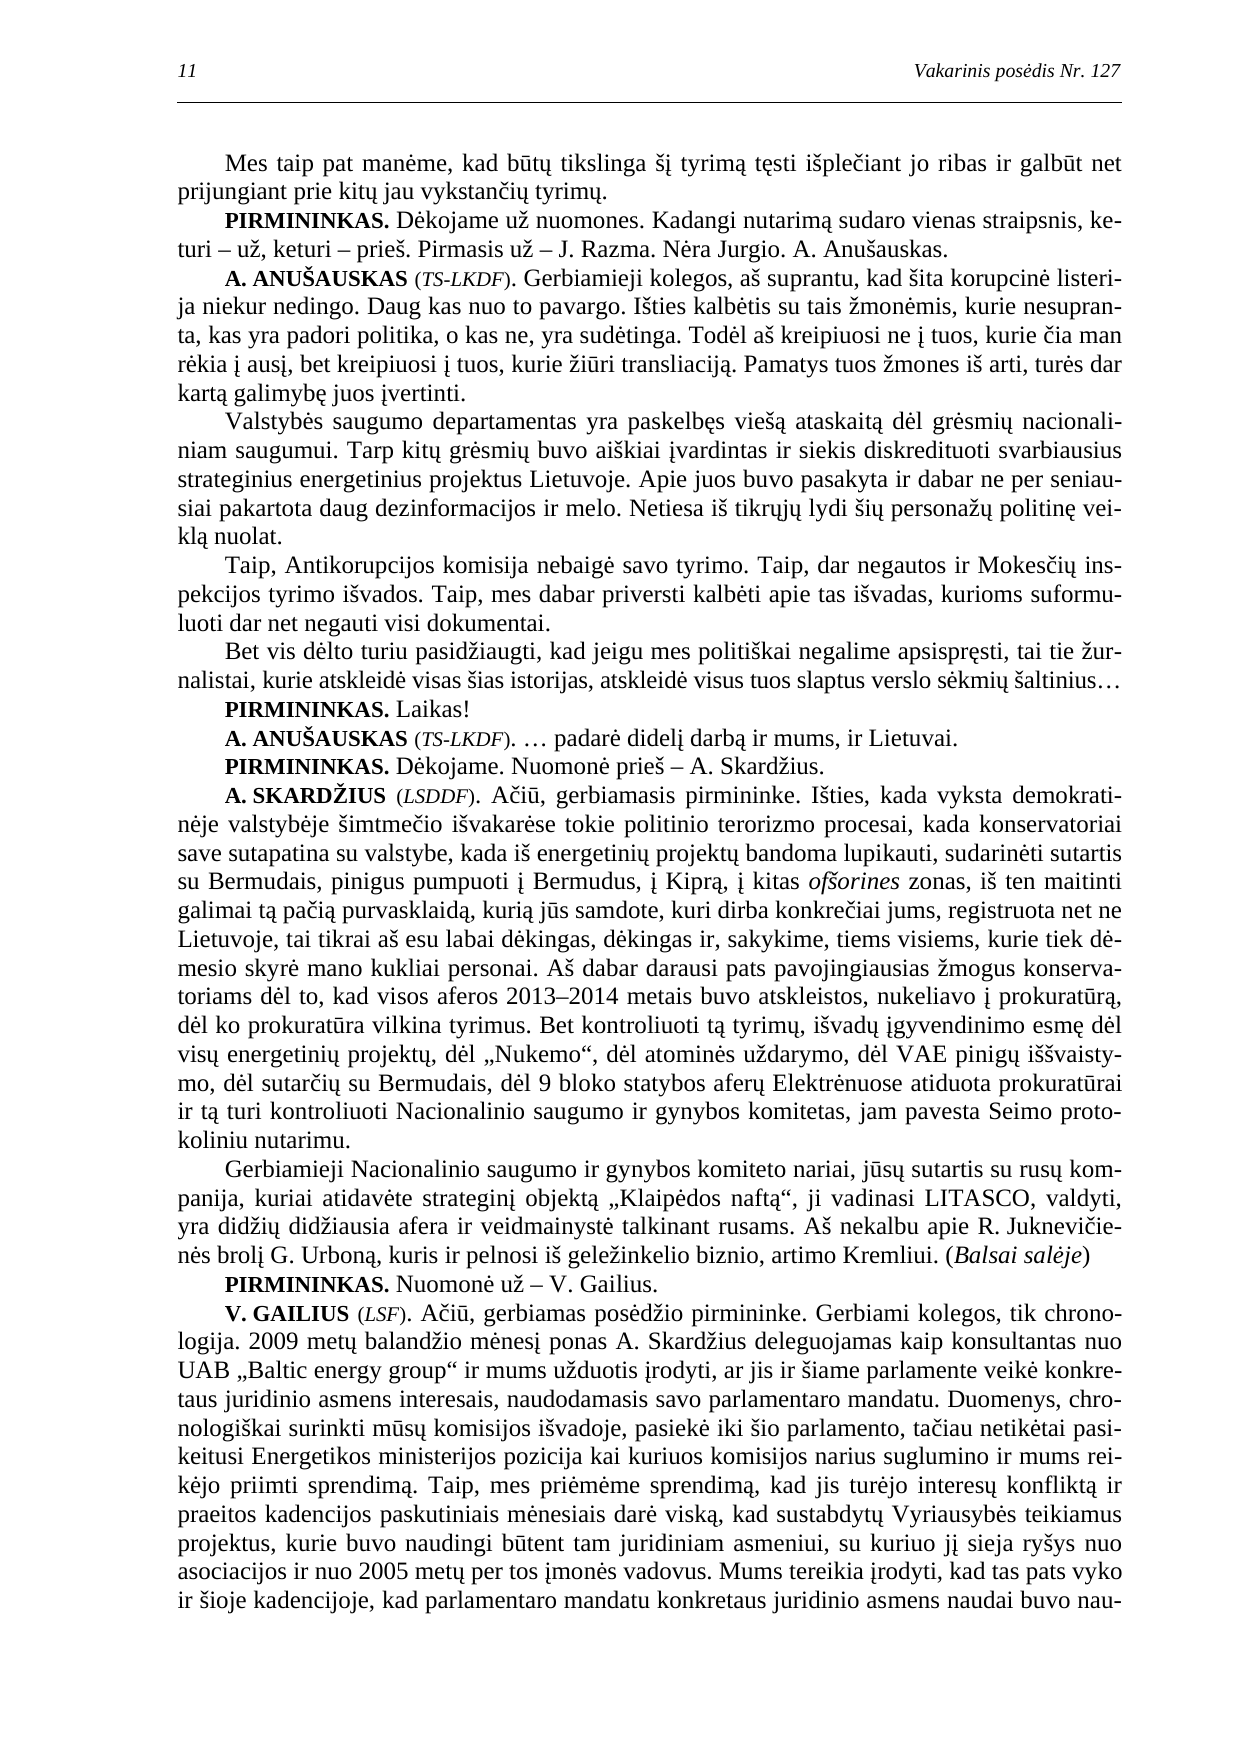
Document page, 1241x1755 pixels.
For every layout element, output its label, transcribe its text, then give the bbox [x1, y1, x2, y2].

text A. ANUŠAUSKAS (TS-LKDF). … pa­da­rė di­de­lį dar­bą ir mums, ir Lie­tu­vai. [177, 723, 1122, 751]
text A. SKARDŽIUS (LSDDF). Ačiū, ger­bia­ma­sis pir­mi­nin­ke. Iš­ties, ka­da vyks­ta de­mo­kra­ti­nėje vals­ty­bė­je šimt­me­čio iš­va­ka­rė­se to­kie po­li­ti­nio te­ro­riz­mo pro­ce­sai, ka­da kon­ser­va­to­riai sa­ve su­ta­pa­ti­na su vals­ty­be, ka­da iš ener­ge­ti­nių pro­jek­tų ban­do­ma lu­pi­kau­ti, su­da­ri­nė­ti su­tar­tis su Ber­mu­dais, pi­ni­gus pum­puo­ti į Ber­mu­dus, į Kip­rą, į ki­tas of­šo­ri­nes zo­nas, iš ten mai­tin­ti ga­li­mai tą pa­čią pur­vask­lai­dą, ku­rią jūs sam­do­te, ku­ri dir­ba kon­kre­čiai jums, re­gist­ruo­ta net ne Lie­tu­vo­je, tai tik­rai aš esu la­bai dė­kin­gas, dė­kin­gas ir, sa­ky­ki­me, tiems vi­siems, ku­rie tiek dė­me­sio sky­rė ma­no kuk­liai per­so­nai. Aš da­bar da­rau­si pats pa­vo­jin­giau­sias žmo­gus kon­ser­va­to­riams dėl to, kad vi­sos afe­ros 2013–2014 me­tais bu­vo at­skleis­tos, nu­ke­lia­vo į pro­ku­ra­tū­rą, dėl ko pro­ku­ra­tū­ra vil­ki­na ty­ri­mus. Bet kon­tro­liuo­ti tą ty­ri­mų, iš­va­dų įgy­ven­di­ni­mo es­mę dėl vi­sų ener­ge­ti­nių pro­jek­tų, dėl „Nu­ke­mo“, dėl ato­mi­nės už­da­ry­mo, dėl VAE pi­ni­gų iš­švais­ty­mo, dėl su­tar­čių su Ber­mu­dais, dėl 9 blo­ko sta­ty­bos afe­rų Elek­trė­nuo­se ati­duo­ta pro­ku­ra­tū­rai ir tą tu­ri kon­tro­liuo­ti Na­cio­na­li­nio sau­gu­mo ir gy­ny­bos ko­mi­te­tas, jam pa­ves­ta Sei­mo pro­to­ko­li­niu nu­ta­ri­mu. [177, 780, 1122, 1154]
text PIRMININKAS. Dė­ko­ja­me už nuo­mo­nes. Ka­dan­gi nu­ta­ri­mą su­da­ro vie­nas straips­nis, ke­tu­ri – už, ke­tu­ri – prieš. Pir­ma­sis už – J. Raz­ma. Nė­ra Jur­gio. A. Anu­šaus­kas. [177, 205, 1122, 263]
text V. GAILIUS (LSF). Ačiū, ger­bia­mas po­sė­džio pir­mi­nin­ke. Ger­bia­mi ko­le­gos, tik chro­no­lo­gi­ja. 2009 me­tų ba­lan­džio mė­ne­sį po­nas A. Skar­džius de­le­guo­ja­mas kaip kon­sul­tan­tas nuo UAB „Bal­tic ener­gy group“ ir mums už­duo­tis įro­dy­ti, ar jis ir šia­me par­la­men­te vei­kė kon­kre­taus ju­ri­di­nio as­mens in­te­re­sais, nau­do­da­ma­sis sa­vo par­la­men­ta­ro man­da­tu. Duo­me­nys, chro­no­lo­giš­kai su­rink­ti mū­sų ko­mi­si­jos iš­va­do­je, pa­sie­kė iki šio par­la­men­to, ta­čiau ne­ti­kė­tai pa­si­kei­tu­si Ener­ge­ti­kos mi­nis­te­ri­jos po­zi­ci­ja kai ku­riuos ko­mi­si­jos na­rius su­glu­mi­no ir mums rei­kė­jo pri­im­ti spren­di­mą. Taip, mes pri­ėmė­me spren­di­mą, kad jis tu­rė­jo in­te­re­sų kon­flik­tą ir pra­ei­tos ka­den­ci­jos pas­ku­ti­niais mė­ne­siais da­rė vis­ką, kad su­stab­dy­tų Vy­riau­sy­bės tei­kia­mus pro­jek­tus, ku­rie bu­vo nau­din­gi bū­tent tam ju­ri­di­niam as­me­niui, su ku­riuo jį sie­ja ry­šys nuo aso­cia­ci­jos ir nuo 2005 me­tų per tos įmo­nės va­do­vus. Mums te­rei­kia įro­dy­ti, kad tas pats vy­ko ir šio­je ka­den­ci­jo­je, kad par­la­men­ta­ro man­da­tu kon­kre­taus ju­ri­di­nio as­mens nau­dai bu­vo nau­ [177, 1298, 1122, 1614]
text PIRMININKAS. Dė­ko­ja­me. Nuo­mo­nė prieš – A. Skar­džius. [177, 751, 1122, 780]
text A. ANUŠAUSKAS (TS-LKDF). Ger­bia­mie­ji ko­le­gos, aš su­pran­tu, kad ši­ta ko­rup­ci­nė lis­te­ri­ja nie­kur ne­din­go. Daug kas nuo to pa­var­go. Iš­ties kal­bė­tis su tais žmo­nė­mis, ku­rie ne­su­pran­ta, kas yra pa­do­ri po­li­ti­ka, o kas ne, yra su­dė­tin­ga. To­dėl aš krei­piuo­si ne į tuos, ku­rie čia man rė­kia į au­sį, bet krei­piuo­si į tuos, ku­rie žiū­ri tran­slia­ci­ją. Pa­ma­tys tuos žmo­nes iš ar­ti, tu­rės dar kar­tą ga­li­my­bę juos įver­tin­ti. [177, 263, 1122, 406]
text Vals­ty­bės sau­gu­mo de­par­ta­men­tas yra pa­skel­bęs vie­šą ata­skai­tą dėl grės­mių na­cio­na­li­niam sau­gu­mui. Tarp ki­tų grės­mių bu­vo aiš­kiai įvar­din­tas ir sie­kis dis­kre­di­tuo­ti svar­biau­sius stra­te­gi­nius ener­ge­ti­nius pro­jek­tus Lie­tu­vo­je. Apie juos bu­vo pa­sa­ky­ta ir da­bar ne per se­niau­siai pa­kar­to­ta daug dez­in­for­ma­ci­jos ir me­lo. Ne­tie­sa iš tik­rų­jų ly­di šių per­so­na­žų po­li­ti­nę vei­k­lą nuo­lat. [177, 406, 1122, 550]
text Taip, An­ti­ko­rup­ci­jos ko­mi­si­ja ne­bai­gė sa­vo ty­ri­mo. Taip, dar ne­gau­tos ir Mo­kes­čių ins­pek­ci­jos ty­ri­mo iš­va­dos. Taip, mes da­bar pri­vers­ti kal­bė­ti apie tas iš­va­das, ku­rioms su­for­mu­luo­ti dar net ne­gau­ti vi­si do­ku­men­tai. [177, 550, 1122, 636]
text Ger­bia­mie­ji Na­cio­na­li­nio sau­gu­mo ir gy­ny­bos ko­mi­te­to na­riai, jū­sų su­tar­tis su ru­sų kom­pa­ni­ja, ku­riai ati­da­vė­te stra­te­gi­nį ob­jek­tą „Klai­pė­dos naf­tą“, ji va­di­na­si LITASCO, val­dy­ti, yra di­džių di­džiau­sia afe­ra ir veid­mai­nys­tė tal­ki­nant ru­sams. Aš ne­kal­bu apie R. Juk­ne­vi­čie­nės bro­lį G. Ur­bo­ną, ku­ris ir pel­no­si iš ge­le­žin­ke­lio biz­nio, ar­ti­mo Krem­liui. (Bal­sai sa­lė­je) [177, 1154, 1122, 1269]
text PIRMININKAS. Nuo­mo­nė už – V. Gai­lius. [177, 1269, 1122, 1298]
text Bet vis dėl­to tu­riu pa­si­džiaug­ti, kad jei­gu mes po­li­tiš­kai ne­ga­li­me ap­si­spręs­ti, tai tie žur­na­lis­tai, ku­rie at­sklei­dė vi­sas šias is­to­ri­jas, at­sklei­dė vi­sus tuos slap­tus ver­slo sėk­mių šal­ti­nius… [177, 636, 1122, 694]
text Mes taip pat ma­nė­me, kad bū­tų tiks­lin­ga šį ty­ri­mą tęs­ti iš­ple­čiant jo ri­bas ir gal­būt net pri­jun­giant prie ki­tų jau vyks­tan­čių ty­ri­mų. [177, 148, 1122, 205]
text PIRMININKAS. Lai­kas! [177, 694, 1122, 723]
